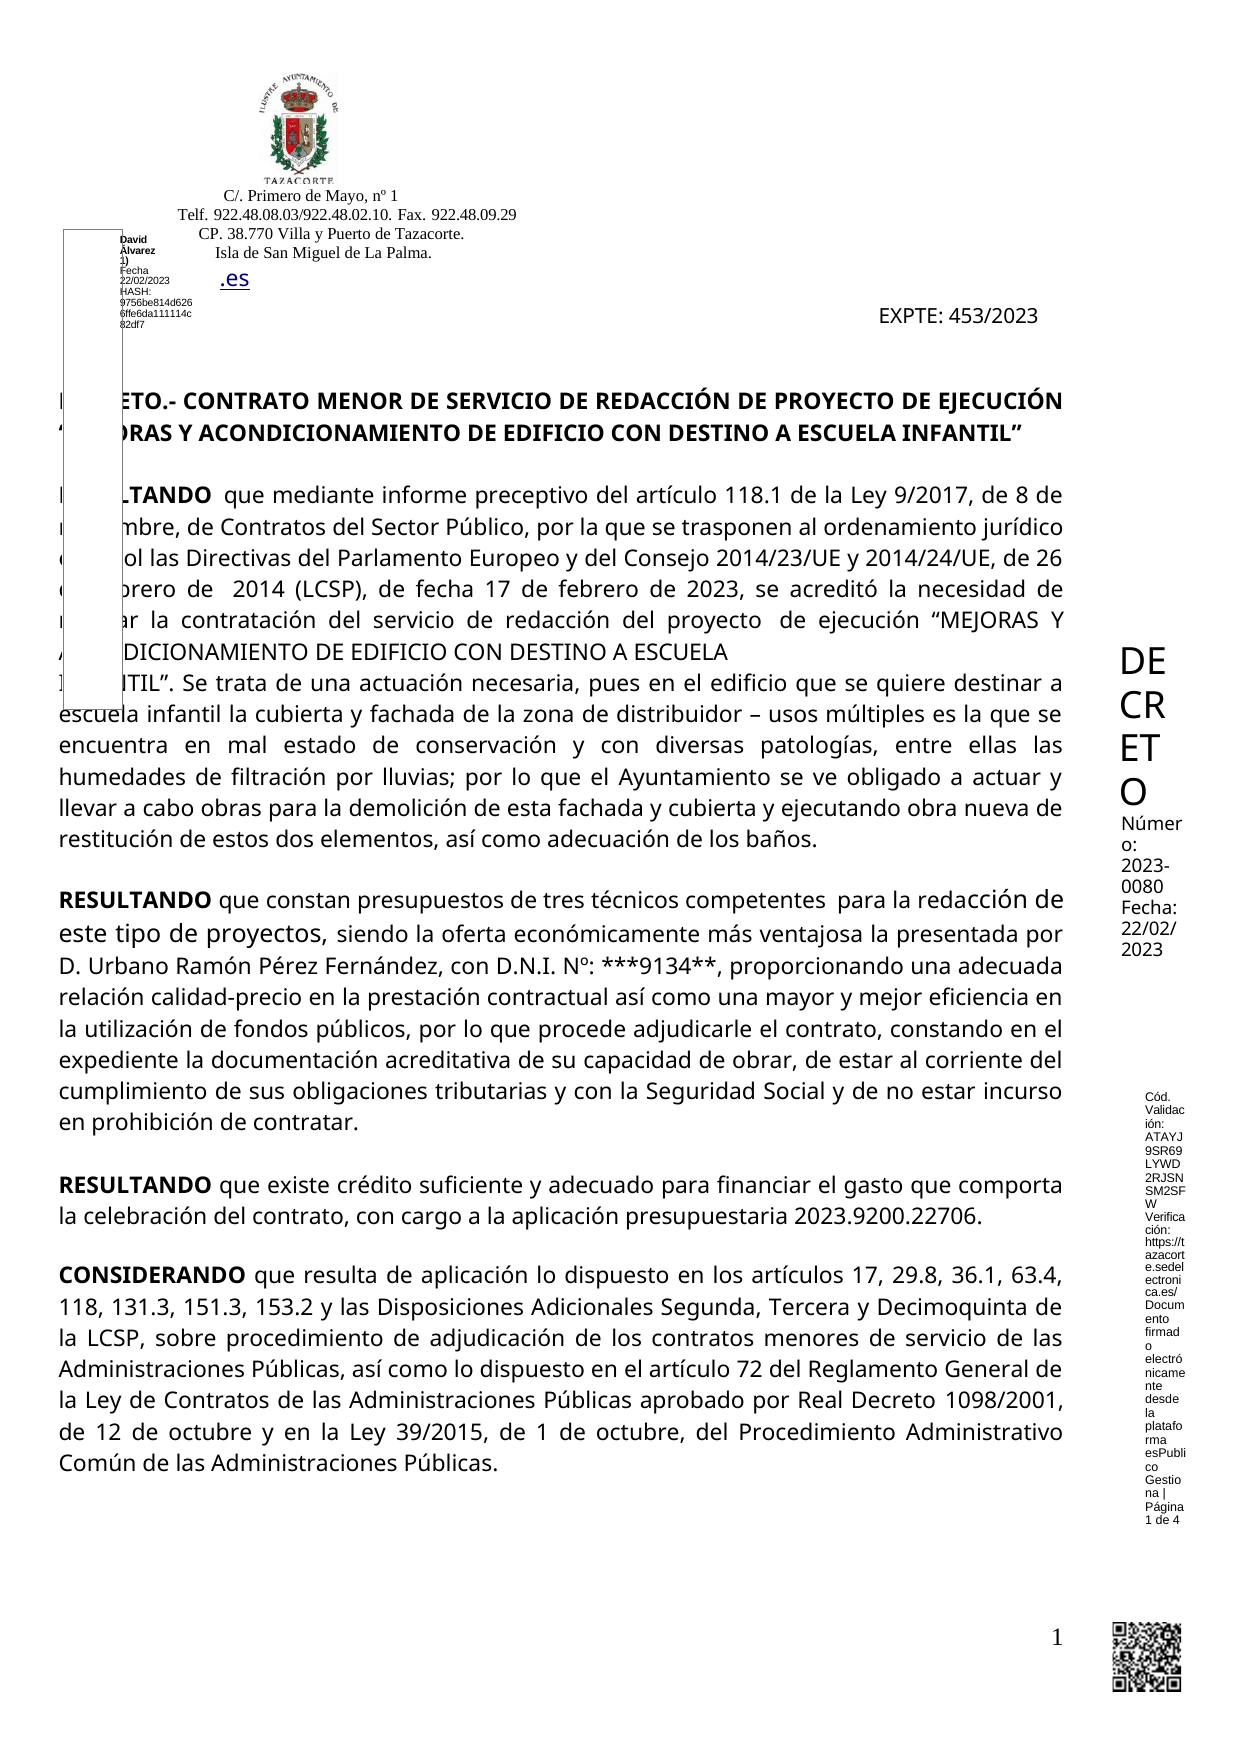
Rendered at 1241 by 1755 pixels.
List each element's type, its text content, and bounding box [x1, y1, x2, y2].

text DECRETO [1119, 640, 1185, 814]
text Número: 2023-0080 Fecha: 22/02/2023 [1121, 814, 1185, 961]
text Verificación: https://tazacorte.sedelectronica.es/ [1145, 1212, 1186, 1299]
text Documento firmado electrónicamente desde la plataforma esPublico Gestiona | Página 1 de 4 [1145, 1299, 1186, 1527]
text RESULTANDO que existe crédito suficiente y adecuado para financiar el gasto que comporta la celebración del contrato, con cargo a la aplicación presupuestaria 2023.9200.22706. [58, 1169, 1064, 1231]
text RESULTANDO que mediante informe preceptivo del artículo 118.1 de la Ley 9/2017, de 8 de noviembre, de Contratos del Sector Público, por la que se trasponen al ordenamiento jurídico español las Directivas del Parlamento Europeo y del Consejo 2014/23/UE y 2014/24/UE, de 26 de febrero de 2014 (LCSP), de fecha 17 de febrero de 2023, se acreditó la necesidad de realizar la contratación del servicio de redacción del proyecto de ejecución “MEJORAS Y ACONDICIONAMIENTO DE EDIFICIO CON DESTINO A ESCUELA [123, 479, 1064, 667]
text CONSIDERANDO que resulta de aplicación lo dispuesto en los artículos 17, 29.8, 36.1, 63.4, 118, 131.3, 151.3, 153.2 y las Disposiciones Adicionales Segunda, Tercera y Decimoquinta de la LCSP, sobre procedimiento de adjudicación de los contratos menores de servicio de las Administraciones Públicas, así como lo dispuesto en el artículo 72 del Reglamento General de la Ley de Contratos de las Administraciones Públicas aprobado por Real Decreto 1098/2001, de 12 de octubre y en la Ley 39/2015, de 1 de octubre, del Procedimiento Administrativo Común de las Administraciones Públicas. [58, 1259, 1064, 1478]
text Cód. Validación: ATAYJ9SR69LYWD2RJSNSM2SFW [1145, 1091, 1186, 1212]
text INFANTIL”. Se trata de una actuación necesaria, pues en el edificio que se quiere destinar a escuela infantil la cubierta y fachada de la zona de distribuidor – usos múltiples es la que se encuentra en mal estado de conservación y con diversas patologías, entre ellas las humedades de filtración por lluvias; por lo que el Ayuntamiento se ve obligado a actuar y llevar a cabo obras para la demolición de esta fachada y cubierta y ejecutando obra nueva de restitución de estos dos elementos, así como adecuación de los baños. [58, 667, 1064, 854]
text RESULTANDO que constan presupuestos de tres técnicos competentes para la redacción de este tipo de proyectos, siendo la oferta económicamente más ventajosa la presentada por D. Urbano Ramón Pérez Fernández, con D.N.I. Nº: ***9134**, proporcionando una adecuada relación calidad-precio en la prestación contractual así como una mayor y mejor eficiencia en la utilización de fondos públicos, por lo que procede adjudicarle el contrato, constando en el expediente la documentación acreditativa de su capacidad de obrar, de estar al corriente del cumplimiento de sus obligaciones tributarias y con la Seguridad Social y de no estar incurso en prohibición de contratar. [58, 882, 1064, 1137]
subtitle DECRETO.- CONTRATO MENOR DE SERVICIO DE REDACCIÓN DE PROYECTO DE EJECUCIÓN “MEJORAS Y ACONDICIONAMIENTO DE EDIFICIO CON DESTINO A ESCUELA INFANTIL” [123, 385, 1064, 448]
